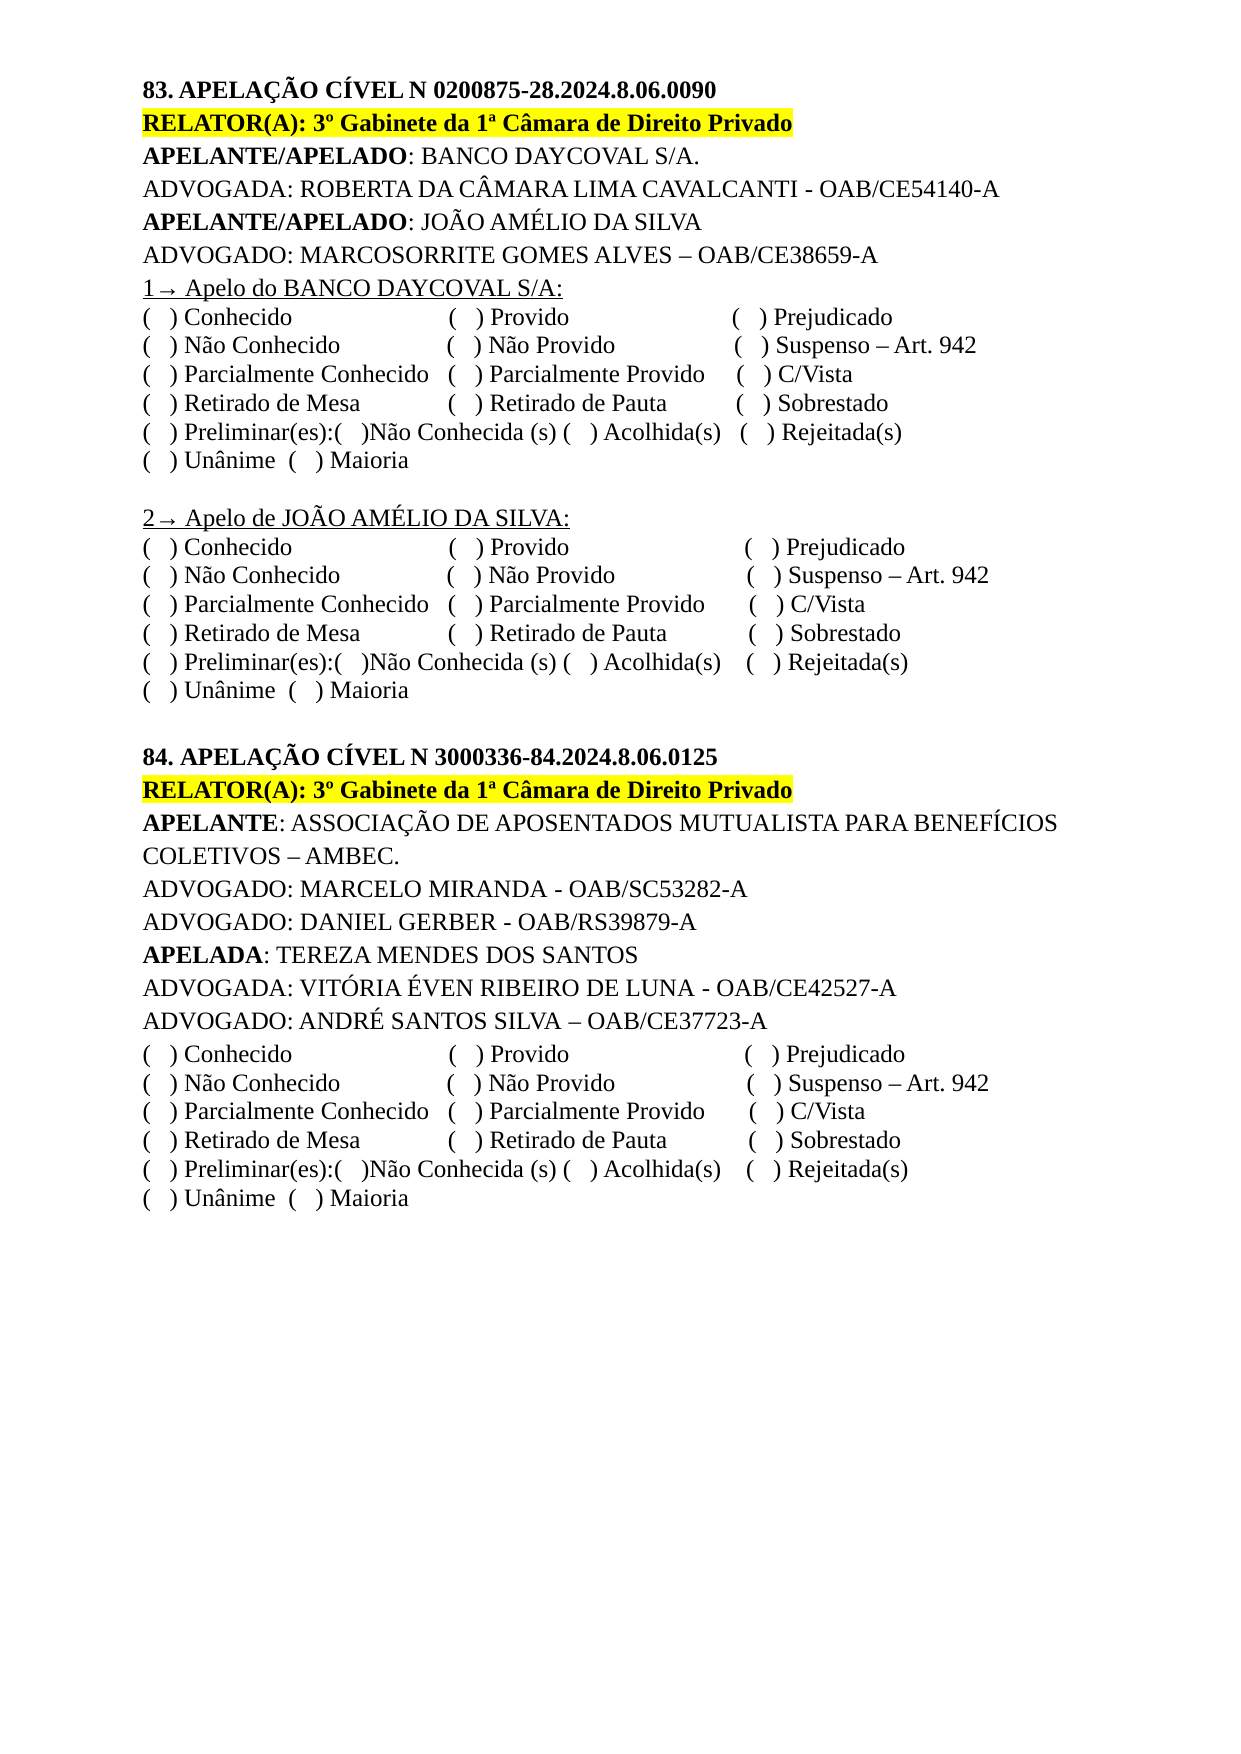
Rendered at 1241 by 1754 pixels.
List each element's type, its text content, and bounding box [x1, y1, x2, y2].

text ( ) Retirado de Mesa ( ) Retirado de Pauta ( ) Sobrestado [142, 1125, 1158, 1154]
text ( ) Retirado de Mesa ( ) Retirado de Pauta ( ) Sobrestado [142, 618, 1158, 647]
text ( ) Conhecido ( ) Provido ( ) Prejudicado [142, 302, 1141, 331]
text ( ) Conhecido ( ) Provido ( ) Prejudicado [142, 1039, 1141, 1068]
text ( ) Não Conhecido ( ) Não Provido ( ) Suspenso – Art. 942 [142, 561, 1158, 589]
text ( ) Retirado de Mesa ( ) Retirado de Pauta ( ) Sobrestado [142, 388, 1158, 417]
text ( ) Parcialmente Conhecido ( ) Parcialmente Provido ( ) C/Vista [142, 589, 1158, 618]
text ( ) Preliminar(es):( )Não Conhecida (s) ( ) Acolhida(s) ( ) Rejeitada(s) [142, 1154, 1158, 1183]
text ( ) Unânime ( ) Maioria [142, 446, 1158, 474]
text 1→ Apelo do BANCO DAYCOVAL S/A: [142, 273, 1141, 302]
text ( ) Não Conhecido ( ) Não Provido ( ) Suspenso – Art. 942 [142, 1068, 1158, 1096]
text ( ) Unânime ( ) Maioria [142, 1183, 1141, 1277]
text 2→ Apelo de JOÃO AMÉLIO DA SILVA: [142, 503, 1141, 532]
text ( ) Parcialmente Conhecido ( ) Parcialmente Provido ( ) C/Vista [142, 359, 1158, 388]
text 83. APELAÇÃO CÍVEL N 0200875-28.2024.8.06.0090 RELATOR(A): 3º Gabinete da 1ª Câmara de Direito Privado APELANTE/APELADO: BANCO DAYCOVAL S/A. ADVOGADA: ROBERTA DA CÂMARA LIMA CAVALCANTI - OAB/CE54140-A APELANTE/APELADO: JOÃO AMÉLIO DA SILVA ADVOGADO: MARCOSORRITE GOMES ALVES – OAB/CE38659-A [142, 75, 1141, 269]
text ( ) Parcialmente Conhecido ( ) Parcialmente Provido ( ) C/Vista [142, 1096, 1158, 1125]
text ( ) Preliminar(es):( )Não Conhecida (s) ( ) Acolhida(s) ( ) Rejeitada(s) [142, 417, 1158, 446]
text ( ) Não Conhecido ( ) Não Provido ( ) Suspenso – Art. 942 [142, 331, 1158, 359]
text ( ) Preliminar(es):( )Não Conhecida (s) ( ) Acolhida(s) ( ) Rejeitada(s) [142, 647, 1158, 676]
text ( ) Conhecido ( ) Provido ( ) Prejudicado [142, 532, 1141, 561]
text ( ) Unânime ( ) Maioria 84. APELAÇÃO CÍVEL N 3000336-84.2024.8.06.0125 RELATOR(A): 3º Gabinete da 1ª Câmara de Direito Privado APELANTE: ASSOCIAÇÃO DE APOSENTADOS MUTUALISTA PARA BENEFÍCIOS COLETIVOS – AMBEC. ADVOGADO: MARCELO MIRANDA - OAB/SC53282-A ADVOGADO: DANIEL GERBER - OAB/RS39879-A APELADA: TEREZA MENDES DOS SANTOS ADVOGADA: VITÓRIA ÉVEN RIBEIRO DE LUNA - OAB/CE42527-A ADVOGADO: ANDRÉ SANTOS SILVA – OAB/CE37723-A [142, 676, 1141, 1034]
